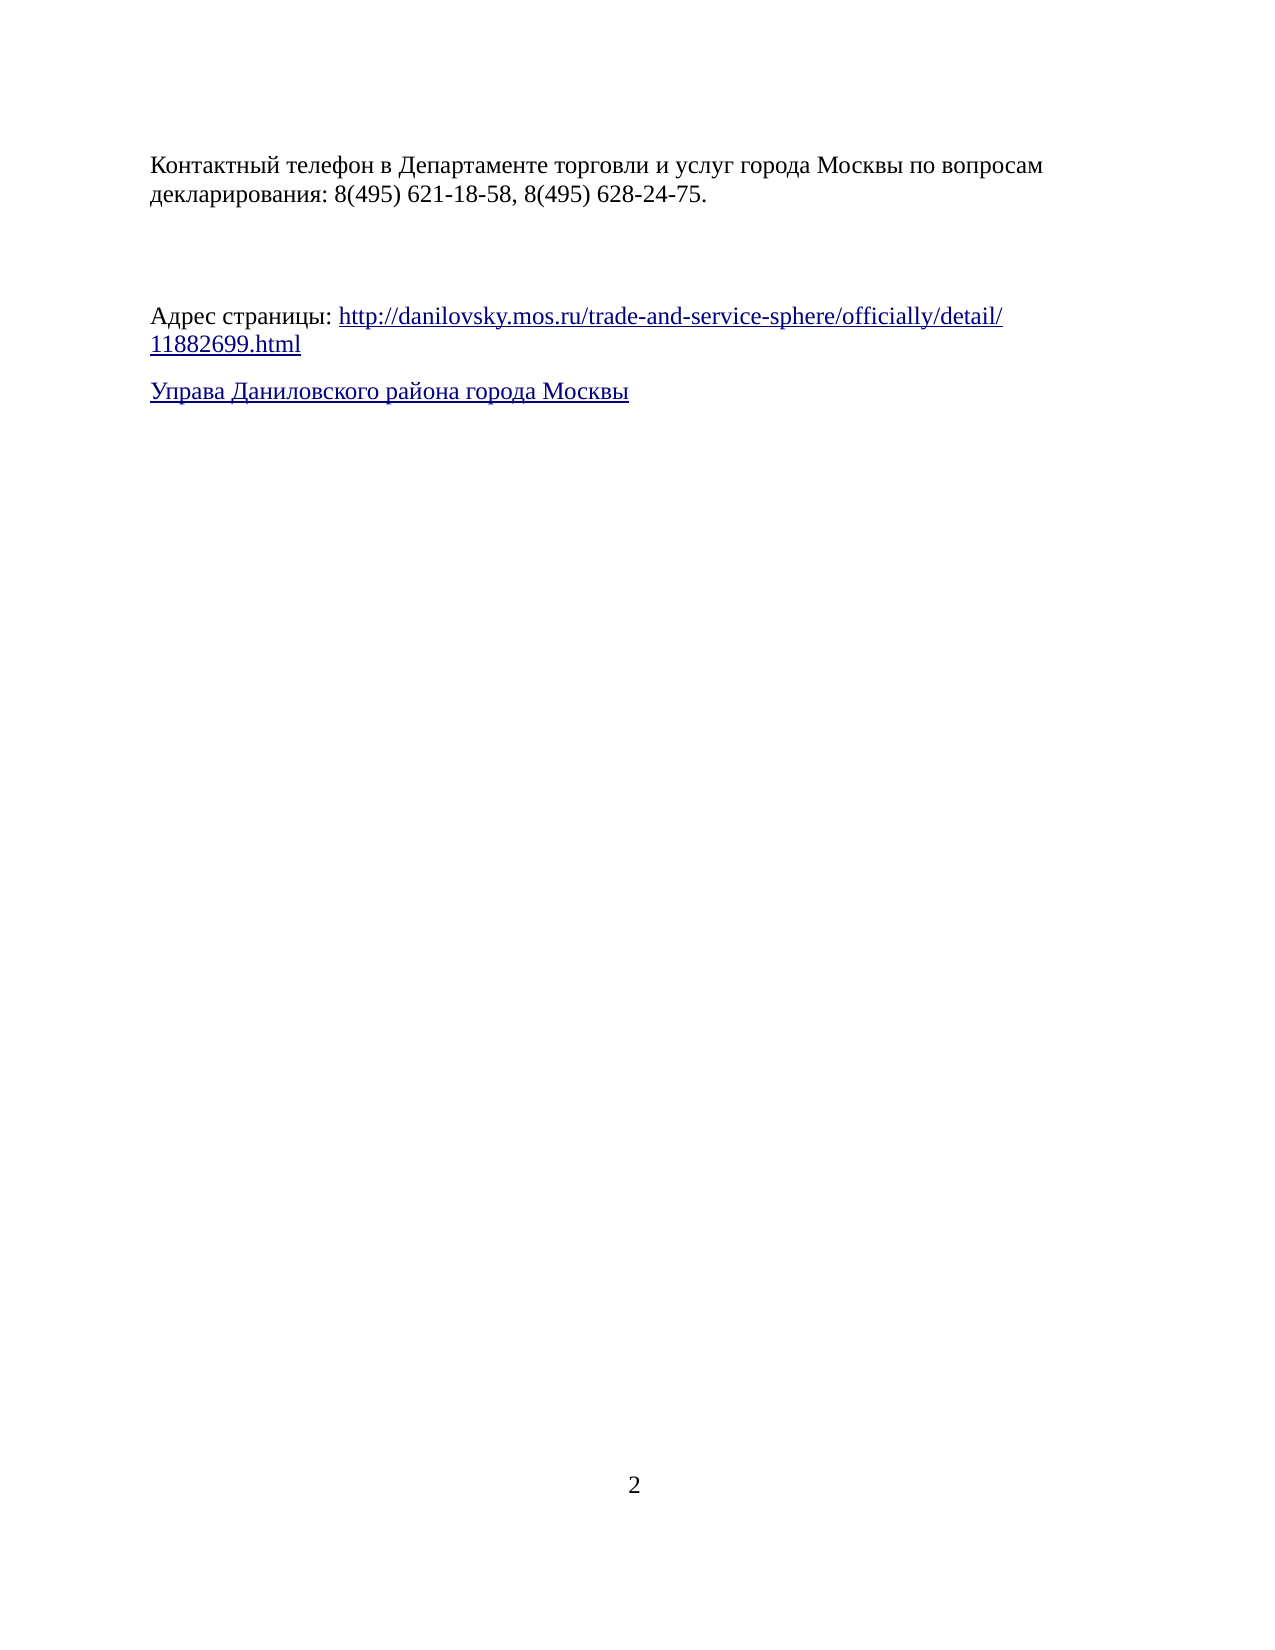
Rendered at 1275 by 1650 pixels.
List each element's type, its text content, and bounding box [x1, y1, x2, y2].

text Контактный телефон в Департаменте торговли и услуг города Москвы по вопросам декларирования: 8(495) 621-18-58, 8(495) 628-24-75. [150, 150, 1125, 207]
text Управа Даниловского района города Москвы [150, 376, 1125, 405]
text Адрес страницы: http://danilovsky.mos.ru/trade-and-service-sphere/officially/detail/11882699.html [150, 301, 1125, 358]
